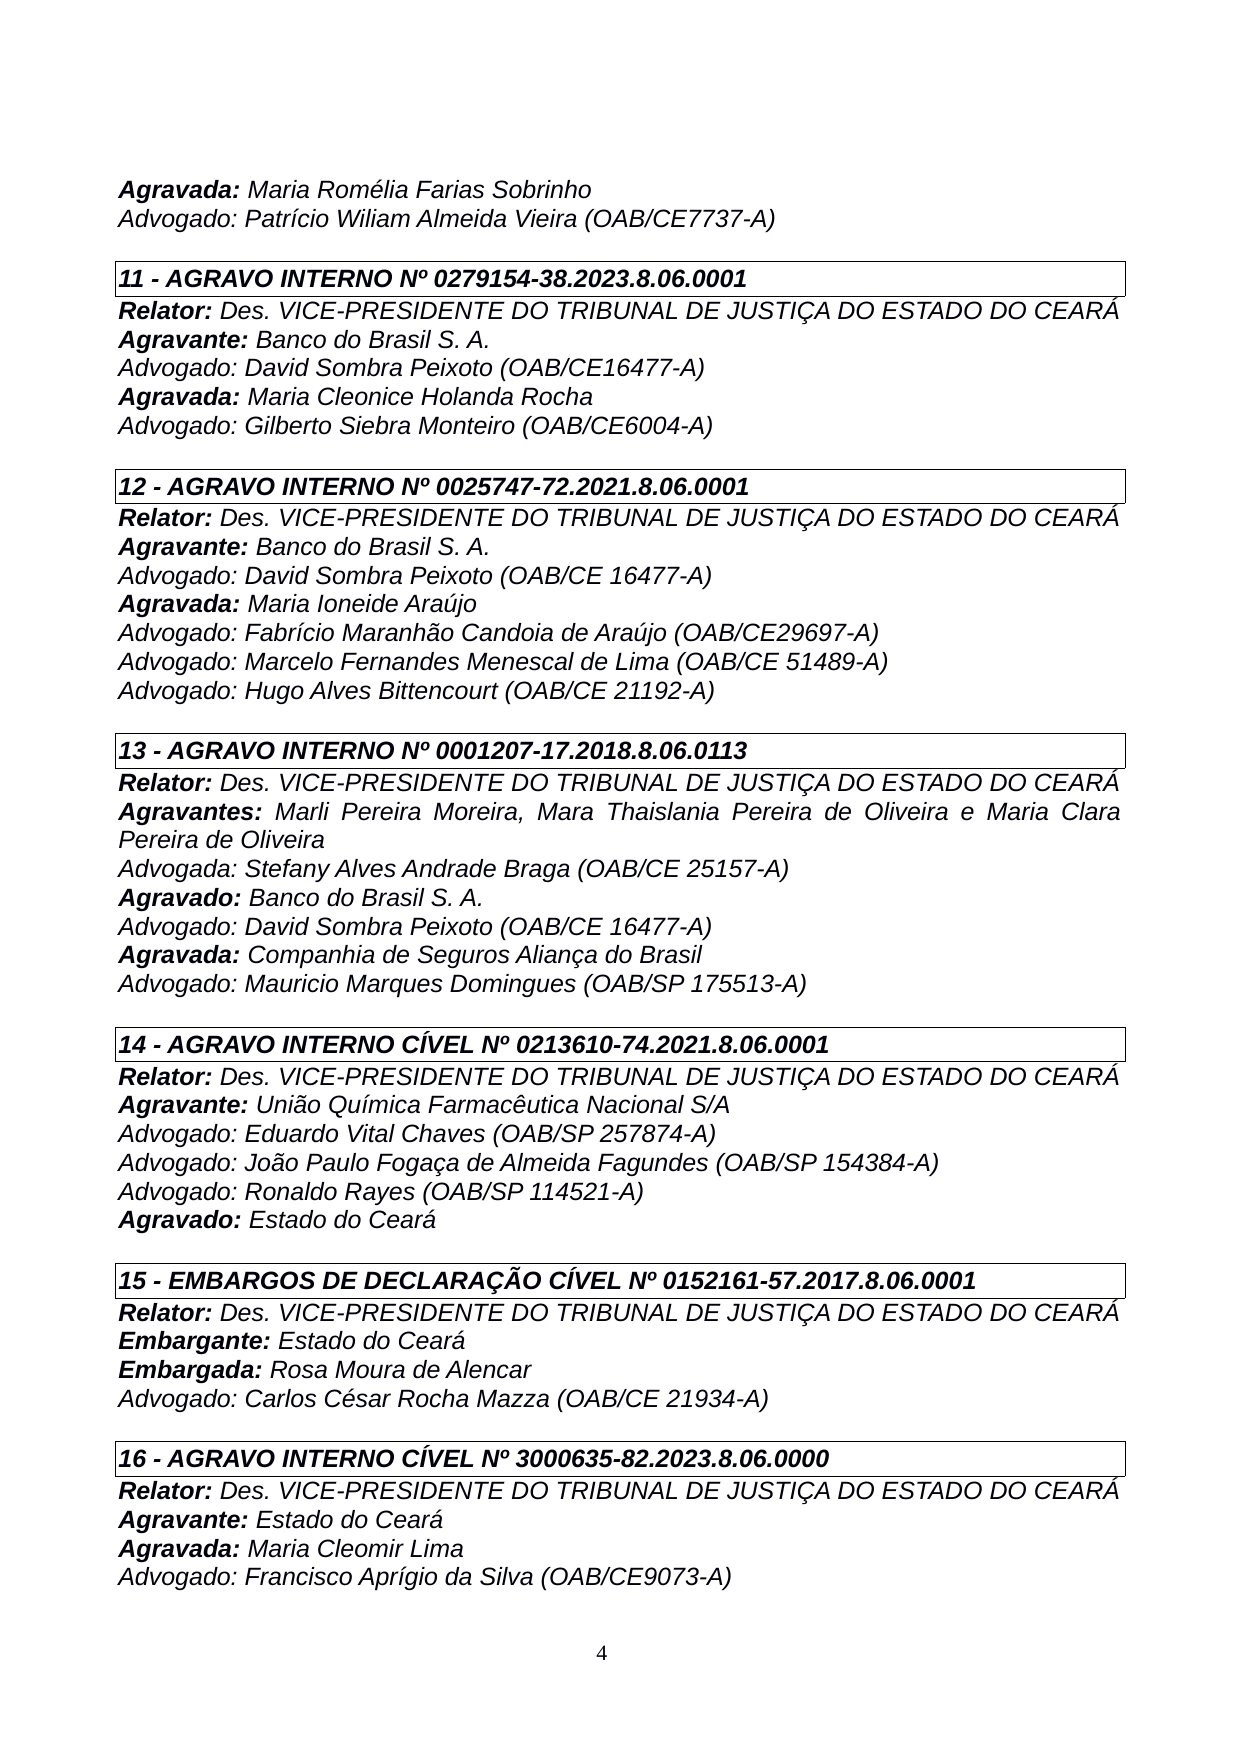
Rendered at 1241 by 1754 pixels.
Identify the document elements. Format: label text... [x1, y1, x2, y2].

text Embargante: Estado do Ceará [118, 1326, 1122, 1355]
text Agravada: Maria Romélia Farias Sobrinho [118, 175, 1122, 204]
text Relator: Des. VICE-PRESIDENTE DO TRIBUNAL DE JUSTIÇA DO ESTADO DO CEARÁ [118, 504, 1122, 532]
text Advogado: David Sombra Peixoto (OAB/CE 16477-A) [118, 561, 1122, 589]
text Agravado: Banco do Brasil S. A. [118, 883, 1122, 912]
text Advogada: Stefany Alves Andrade Braga (OAB/CE 25157-A) [118, 854, 1122, 883]
text Advogado: Carlos César Rocha Mazza (OAB/CE 21934-A) [118, 1384, 1122, 1413]
text Advogado: David Sombra Peixoto (OAB/CE 16477-A) [118, 912, 1122, 941]
text 14 - AGRAVO INTERNO CÍVEL Nº 0213610-74.2021.8.06.0001 [116, 1028, 1125, 1061]
text Relator: Des. VICE-PRESIDENTE DO TRIBUNAL DE JUSTIÇA DO ESTADO DO CEARÁ [118, 1062, 1122, 1090]
text Advogado: Patrício Wiliam Almeida Vieira (OAB/CE7737-A) [118, 204, 1122, 232]
text Agravada: Maria Cleomir Lima [118, 1534, 1122, 1562]
text Agravante: Estado do Ceará [118, 1505, 1122, 1534]
text Agravante: Banco do Brasil S. A. [118, 532, 1122, 561]
text Relator: Des. VICE-PRESIDENTE DO TRIBUNAL DE JUSTIÇA DO ESTADO DO CEARÁ [118, 1477, 1122, 1505]
text 12 - AGRAVO INTERNO Nº 0025747-72.2021.8.06.0001 [116, 470, 1125, 503]
text Agravantes: Marli Pereira Moreira, Mara Thaislania Pereira de Oliveira e Maria Clara Pereira de Oliveira [118, 797, 1122, 854]
text Agravado: Estado do Ceará [118, 1205, 1122, 1234]
text Advogado: Gilberto Siebra Monteiro (OAB/CE6004-A) [118, 411, 1122, 440]
text Advogado: João Paulo Fogaça de Almeida Fagundes (OAB/SP 154384-A) [118, 1148, 1122, 1177]
text Relator: Des. VICE-PRESIDENTE DO TRIBUNAL DE JUSTIÇA DO ESTADO DO CEARÁ [118, 297, 1122, 325]
text Advogado: David Sombra Peixoto (OAB/CE16477-A) [118, 353, 1122, 382]
text 13 - AGRAVO INTERNO Nº 0001207-17.2018.8.06.0113 [116, 734, 1125, 768]
text Advogado: Marcelo Fernandes Menescal de Lima (OAB/CE 51489-A) [118, 647, 1122, 676]
text Agravante: União Química Farmacêutica Nacional S/A [118, 1090, 1122, 1119]
text Advogado: Eduardo Vital Chaves (OAB/SP 257874-A) [118, 1119, 1122, 1148]
text Advogado: Ronaldo Rayes (OAB/SP 114521-A) [118, 1177, 1122, 1205]
text Advogado: Mauricio Marques Domingues (OAB/SP 175513-A) [118, 969, 1122, 998]
text Advogado: Hugo Alves Bittencourt (OAB/CE 21192-A) [118, 676, 1122, 704]
text Embargada: Rosa Moura de Alencar [118, 1355, 1122, 1384]
text Advogado: Francisco Aprígio da Silva (OAB/CE9073-A) [118, 1562, 1122, 1591]
text Agravada: Companhia de Seguros Aliança do Brasil [118, 941, 1122, 969]
text 16 - AGRAVO INTERNO CÍVEL Nº 3000635-82.2023.8.06.0000 [116, 1442, 1125, 1476]
text 15 - EMBARGOS DE DECLARAÇÃO CÍVEL Nº 0152161-57.2017.8.06.0001 [116, 1264, 1125, 1298]
text Agravada: Maria Ioneide Araújo [118, 589, 1122, 618]
text 11 - AGRAVO INTERNO Nº 0279154-38.2023.8.06.0001 [116, 262, 1125, 296]
text Agravante: Banco do Brasil S. A. [118, 325, 1122, 353]
text Advogado: Fabrício Maranhão Candoia de Araújo (OAB/CE29697-A) [118, 618, 1122, 647]
text Agravada: Maria Cleonice Holanda Rocha [118, 382, 1122, 411]
text Relator: Des. VICE-PRESIDENTE DO TRIBUNAL DE JUSTIÇA DO ESTADO DO CEARÁ [118, 769, 1122, 797]
text Relator: Des. VICE-PRESIDENTE DO TRIBUNAL DE JUSTIÇA DO ESTADO DO CEARÁ [118, 1299, 1122, 1326]
